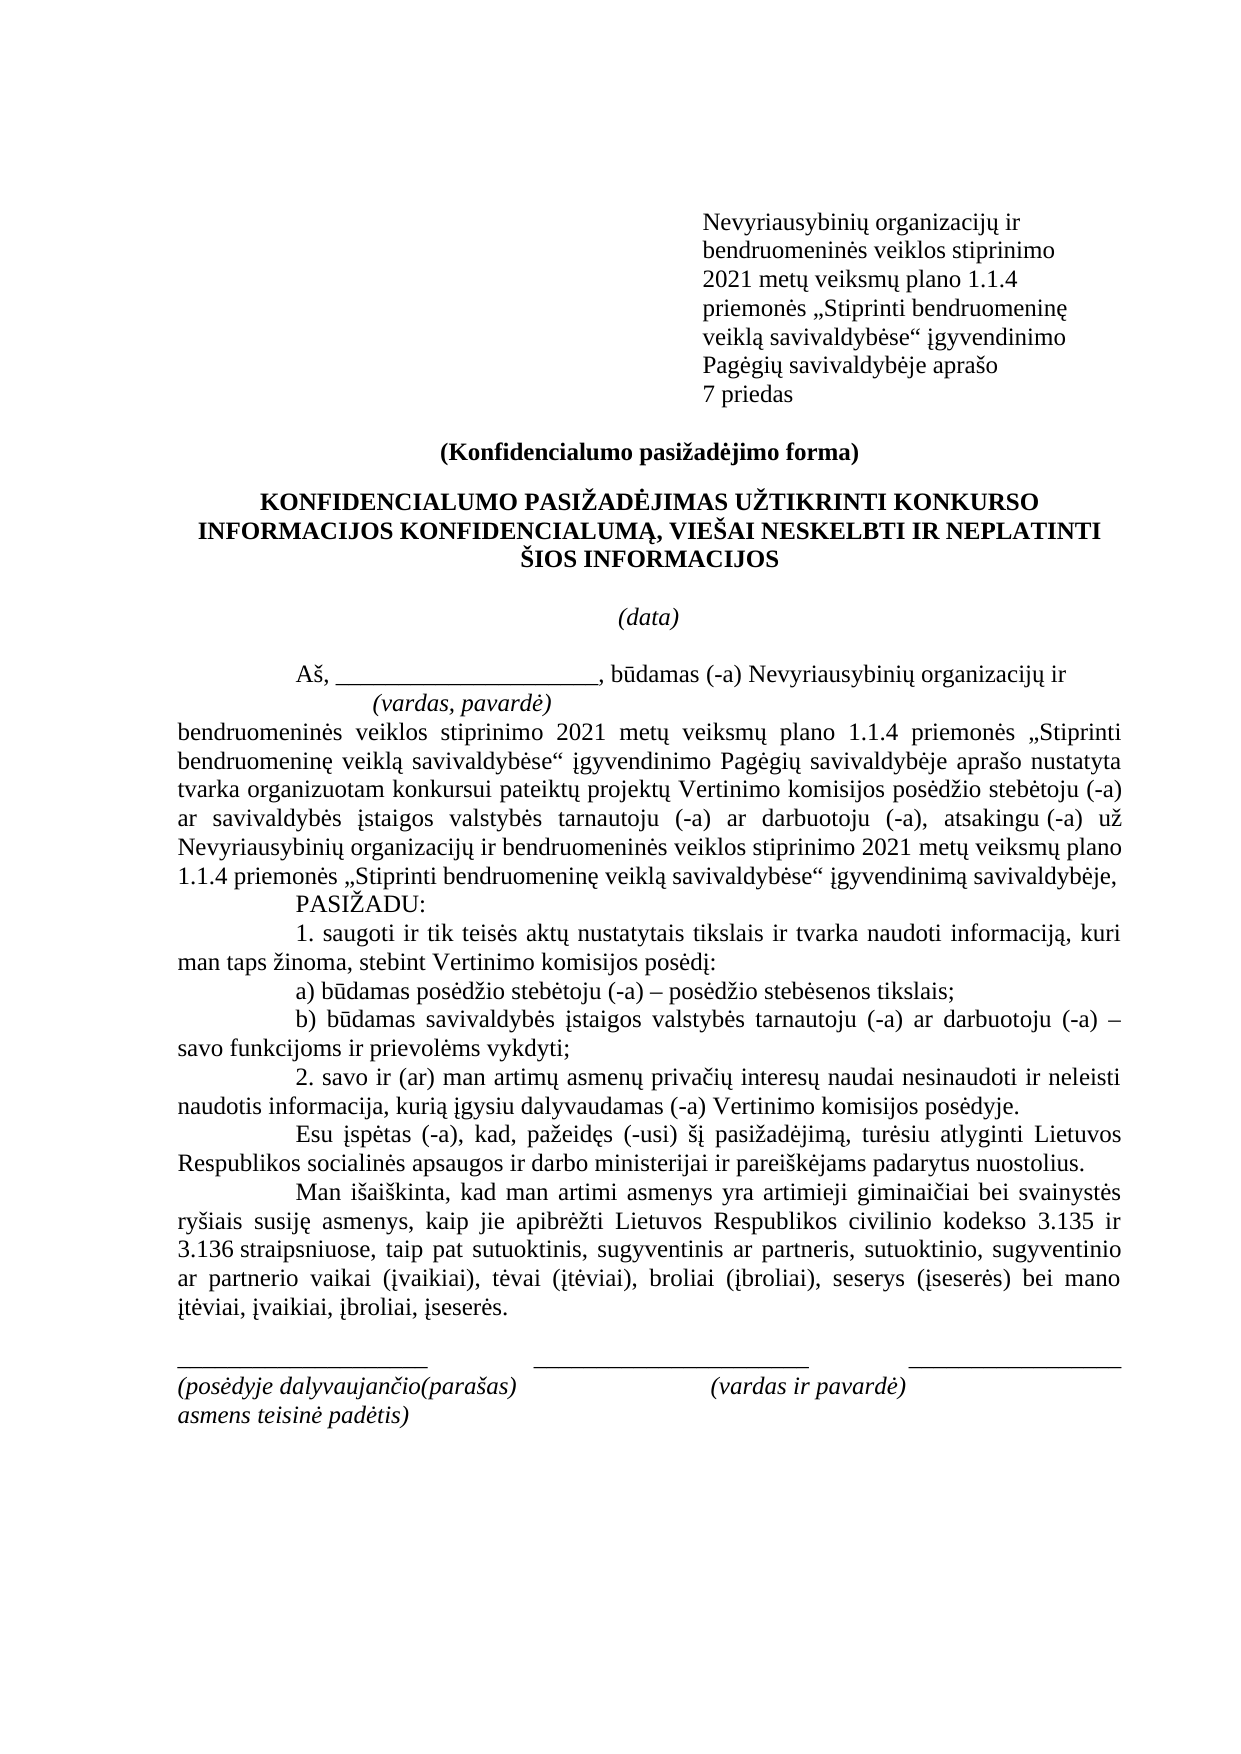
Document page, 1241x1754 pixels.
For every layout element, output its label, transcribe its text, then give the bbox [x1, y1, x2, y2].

text Aš, _____________________, būdamas (-a) Nevyriausybinių organizacijų ir [177, 659, 1122, 688]
text 1. saugoti ir tik teisės aktų nustatytais tikslais ir tvarka naudoti informaciją, kuri man taps žinoma, stebint Vertinimo komisijos posėdį: [177, 918, 1122, 976]
text b) būdamas savivaldybės įstaigos valstybės tarnautoju (-a) ar darbuotoju (-a) – savo funkcijoms ir prievolėms vykdyti; [177, 1004, 1122, 1062]
text (Konfidencialumo pasižadėjimo forma) [177, 437, 1122, 465]
text (data) [177, 602, 1122, 631]
text ____________________ ______________________ _________________ [177, 1342, 1122, 1371]
text (posėdyje dalyvaujančio(parašas) (vardas ir pavardė) [177, 1371, 1122, 1400]
text a) būdamas posėdžio stebėtoju (-a) – posėdžio stebėsenos tikslais; [177, 976, 1122, 1004]
text Esu įspėtas (-a), kad, pažeidęs (-usi) šį pasižadėjimą, turėsiu atlyginti Lietuvos Respublikos socialinės apsaugos ir darbo ministerijai ir pareiškėjams padarytus nuostolius. [177, 1119, 1122, 1177]
text 2. savo ir (ar) man artimų asmenų privačių interesų naudai nesinaudoti ir neleisti naudotis informacija, kurią įgysiu dalyvaudamas (-a) Vertinimo komisijos posėdyje. [177, 1062, 1122, 1119]
text Man išaiškinta, kad man artimi asmenys yra artimieji giminaičiai bei svainystės ryšiais susiję asmenys, kaip jie apibrėžti Lietuvos Respublikos civilinio kodekso 3.135 ir 3.136 straipsniuose, taip pat sutuoktinis, sugyventinis ar partneris, sutuoktinio, sugyventinio ar partnerio vaikai (įvaikiai), tėvai (įtėviai), broliai (įbroliai), seserys (įseserės) bei mano įtėviai, įvaikiai, įbroliai, įseserės. [177, 1177, 1122, 1321]
text bendruomeninės veiklos stiprinimo 2021 metų veiksmų plano 1.1.4 priemonės „Stiprinti bendruomeninę veiklą savivaldybėse“ įgyvendinimo Pagėgių savivaldybėje aprašo nustatyta tvarka organizuotam konkursui pateiktų projektų Vertinimo komisijos posėdžio stebėtoju (-a) ar savivaldybės įstaigos valstybės tarnautoju (-a) ar darbuotoju (-a), atsakingu (‑a) už Nevyriausybinių organizacijų ir bendruomeninės veiklos stiprinimo 2021 metų veiksmų plano 1.1.4 priemonės „Stiprinti bendruomeninę veiklą savivaldybėse“ įgyvendinimą savivaldybėje, [177, 717, 1122, 889]
text asmens teisinė padėtis) [177, 1400, 1122, 1428]
text (vardas, pavardė) [177, 688, 1122, 717]
text 7 priedas [702, 379, 1122, 408]
text 2021 metų veiksmų plano 1.1.4 priemonės „Stiprinti bendruomeninę veiklą savivaldybėse“ įgyvendinimo Pagėgių savivaldybėje aprašo [702, 264, 1122, 379]
text KONFIDENCIALUMO PASIŽADĖJIMAS UŽTIKRINTI KONKURSO INFORMACIJOS KONFIDENCIALUMĄ, VIEŠAI NESKELBTI IR NEPLATINTI ŠIOS INFORMACIJOS [177, 487, 1122, 573]
text PASIŽADU: [177, 889, 1122, 918]
text Nevyriausybinių organizacijų ir bendruomeninės veiklos stiprinimo [702, 207, 1122, 264]
